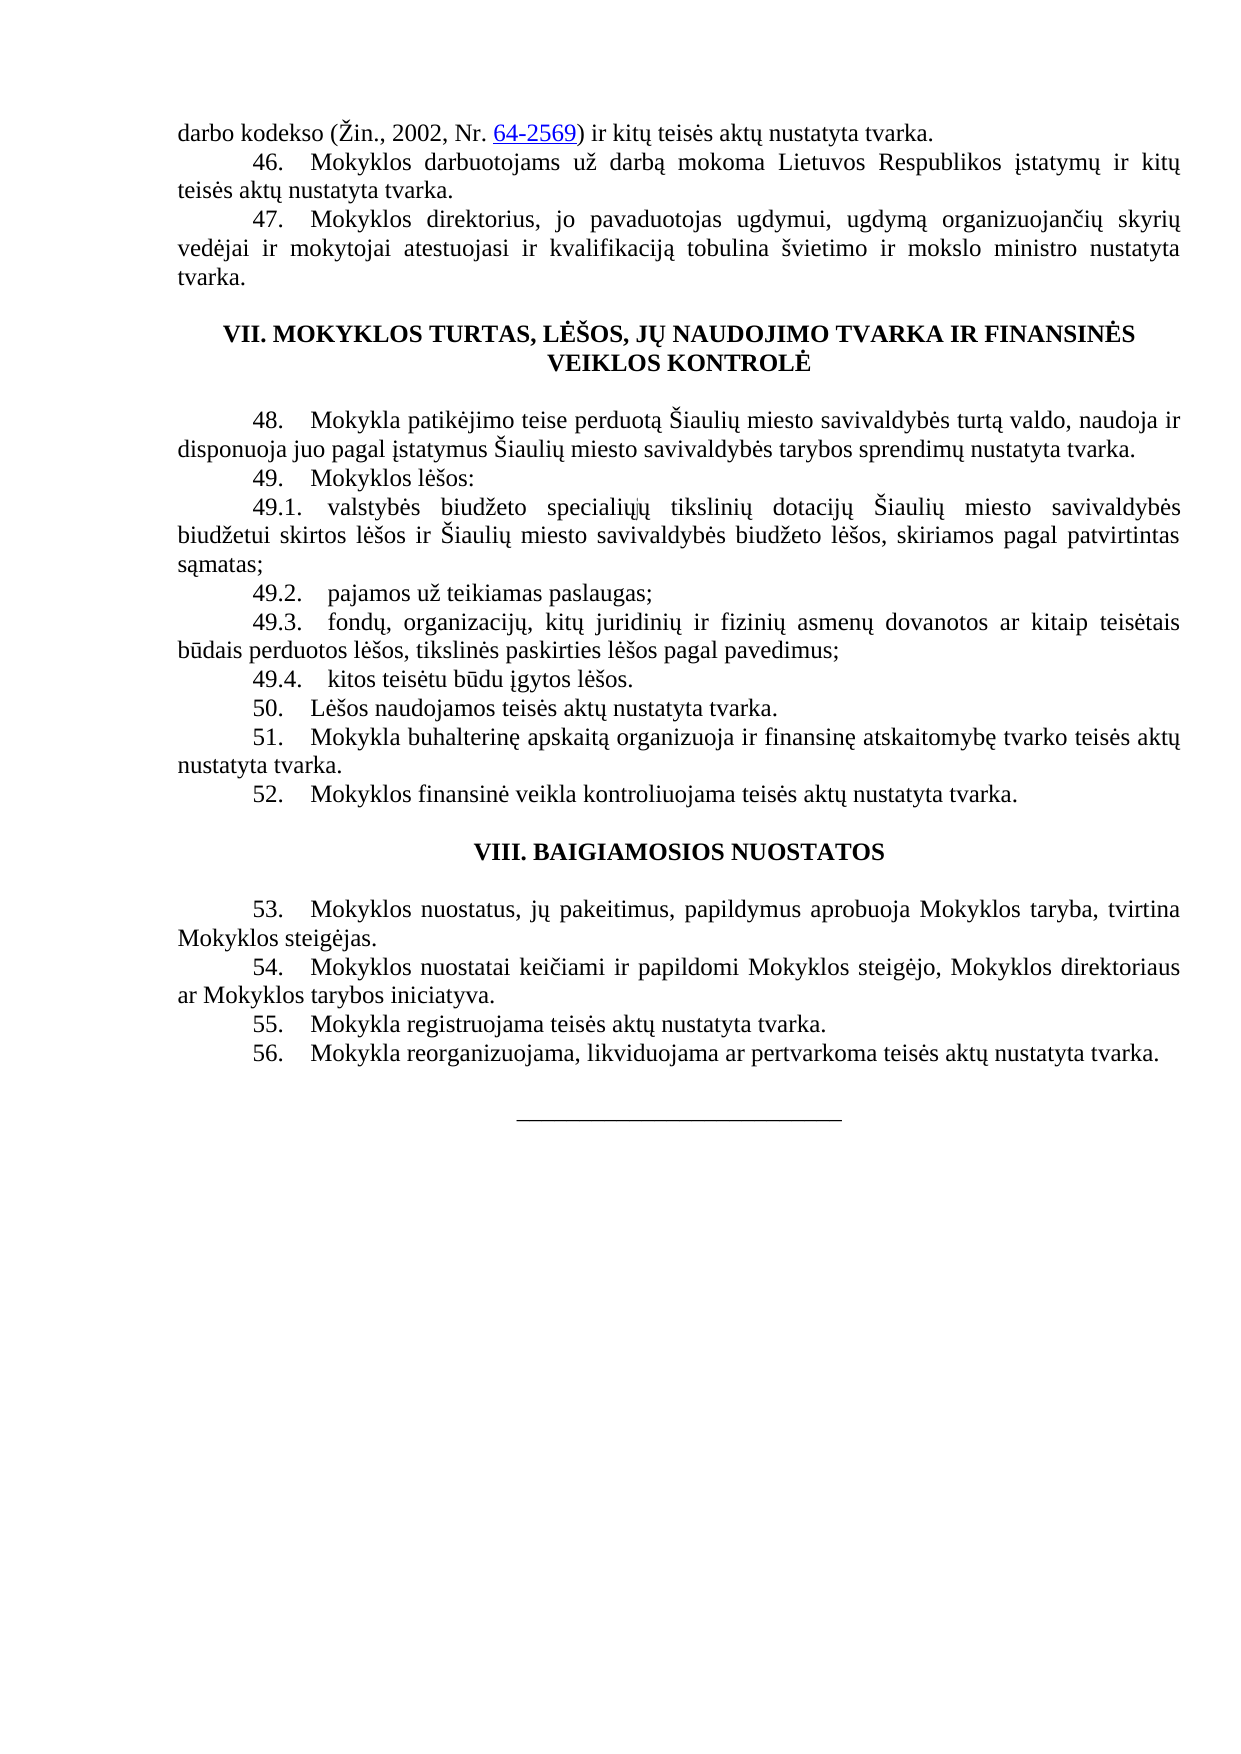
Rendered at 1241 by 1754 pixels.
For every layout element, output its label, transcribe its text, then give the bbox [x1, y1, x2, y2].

text 54. Mokyklos nuostatai keičiami ir papildomi Mokyklos steigėjo, Mokyklos direktoriaus ar Mokyklos tarybos iniciatyva. [177, 952, 1181, 1009]
text __________________________ [177, 1096, 1181, 1124]
text darbo kodekso (Žin., 2002, Nr. 64-2569) ir kitų teisės aktų nustatyta tvarka. [177, 118, 1181, 147]
text 49.4. kitos teisėtu būdu įgytos lėšos. [177, 664, 1181, 693]
text 47. Mokyklos direktorius, jo pavaduotojas ugdymui, ugdymą organizuojančių skyrių vedėjai ir mokytojai atestuojasi ir kvalifikaciją tobulina švietimo ir mokslo ministro nustatyta tvarka. [177, 204, 1181, 291]
text 49.2. pajamos už teikiamas paslaugas; [177, 578, 1181, 607]
text 49.3. fondų, organizacijų, kitų juridinių ir fizinių asmenų dovanotos ar kitaip teisėtais būdais perduotos lėšos, tikslinės paskirties lėšos pagal pavedimus; [177, 607, 1181, 664]
text 49. Mokyklos lėšos: [177, 463, 1181, 492]
text VII. MOKYKLOS TURTAS, LĖŠOS, JŲ NAUDOJIMO TVARKA IR FINANSINĖS VEIKLOS KONTROLĖ [177, 319, 1181, 377]
text 46. Mokyklos darbuotojams už darbą mokoma Lietuvos Respublikos įstatymų ir kitų teisės aktų nustatyta tvarka. [177, 147, 1181, 204]
text 56. Mokykla reorganizuojama, likviduojama ar pertvarkoma teisės aktų nustatyta tvarka. [177, 1038, 1181, 1067]
text VIII. BAIGIAMOSIOS NUOSTATOS [177, 837, 1181, 866]
text 48. Mokykla patikėjimo teise perduotą Šiaulių miesto savivaldybės turtą valdo, naudoja ir disponuoja juo pagal įstatymus Šiaulių miesto savivaldybės tarybos sprendimų nustatyta tvarka. [177, 406, 1181, 463]
text 49.1. valstybės biudžeto specialiųjų tikslinių dotacijų Šiaulių miesto savivaldybės biudžetui skirtos lėšos ir Šiaulių miesto savivaldybės biudžeto lėšos, skiriamos pagal patvirtintas sąmatas; [177, 492, 1181, 578]
text 53. Mokyklos nuostatus, jų pakeitimus, papildymus aprobuoja Mokyklos taryba, tvirtina Mokyklos steigėjas. [177, 894, 1181, 952]
text 52. Mokyklos finansinė veikla kontroliuojama teisės aktų nustatyta tvarka. [177, 779, 1181, 808]
text 51. Mokykla buhalterinę apskaitą organizuoja ir finansinę atskaitomybę tvarko teisės aktų nustatyta tvarka. [177, 722, 1181, 779]
text 55. Mokykla registruojama teisės aktų nustatyta tvarka. [177, 1009, 1181, 1038]
text 50. Lėšos naudojamos teisės aktų nustatyta tvarka. [177, 693, 1181, 722]
